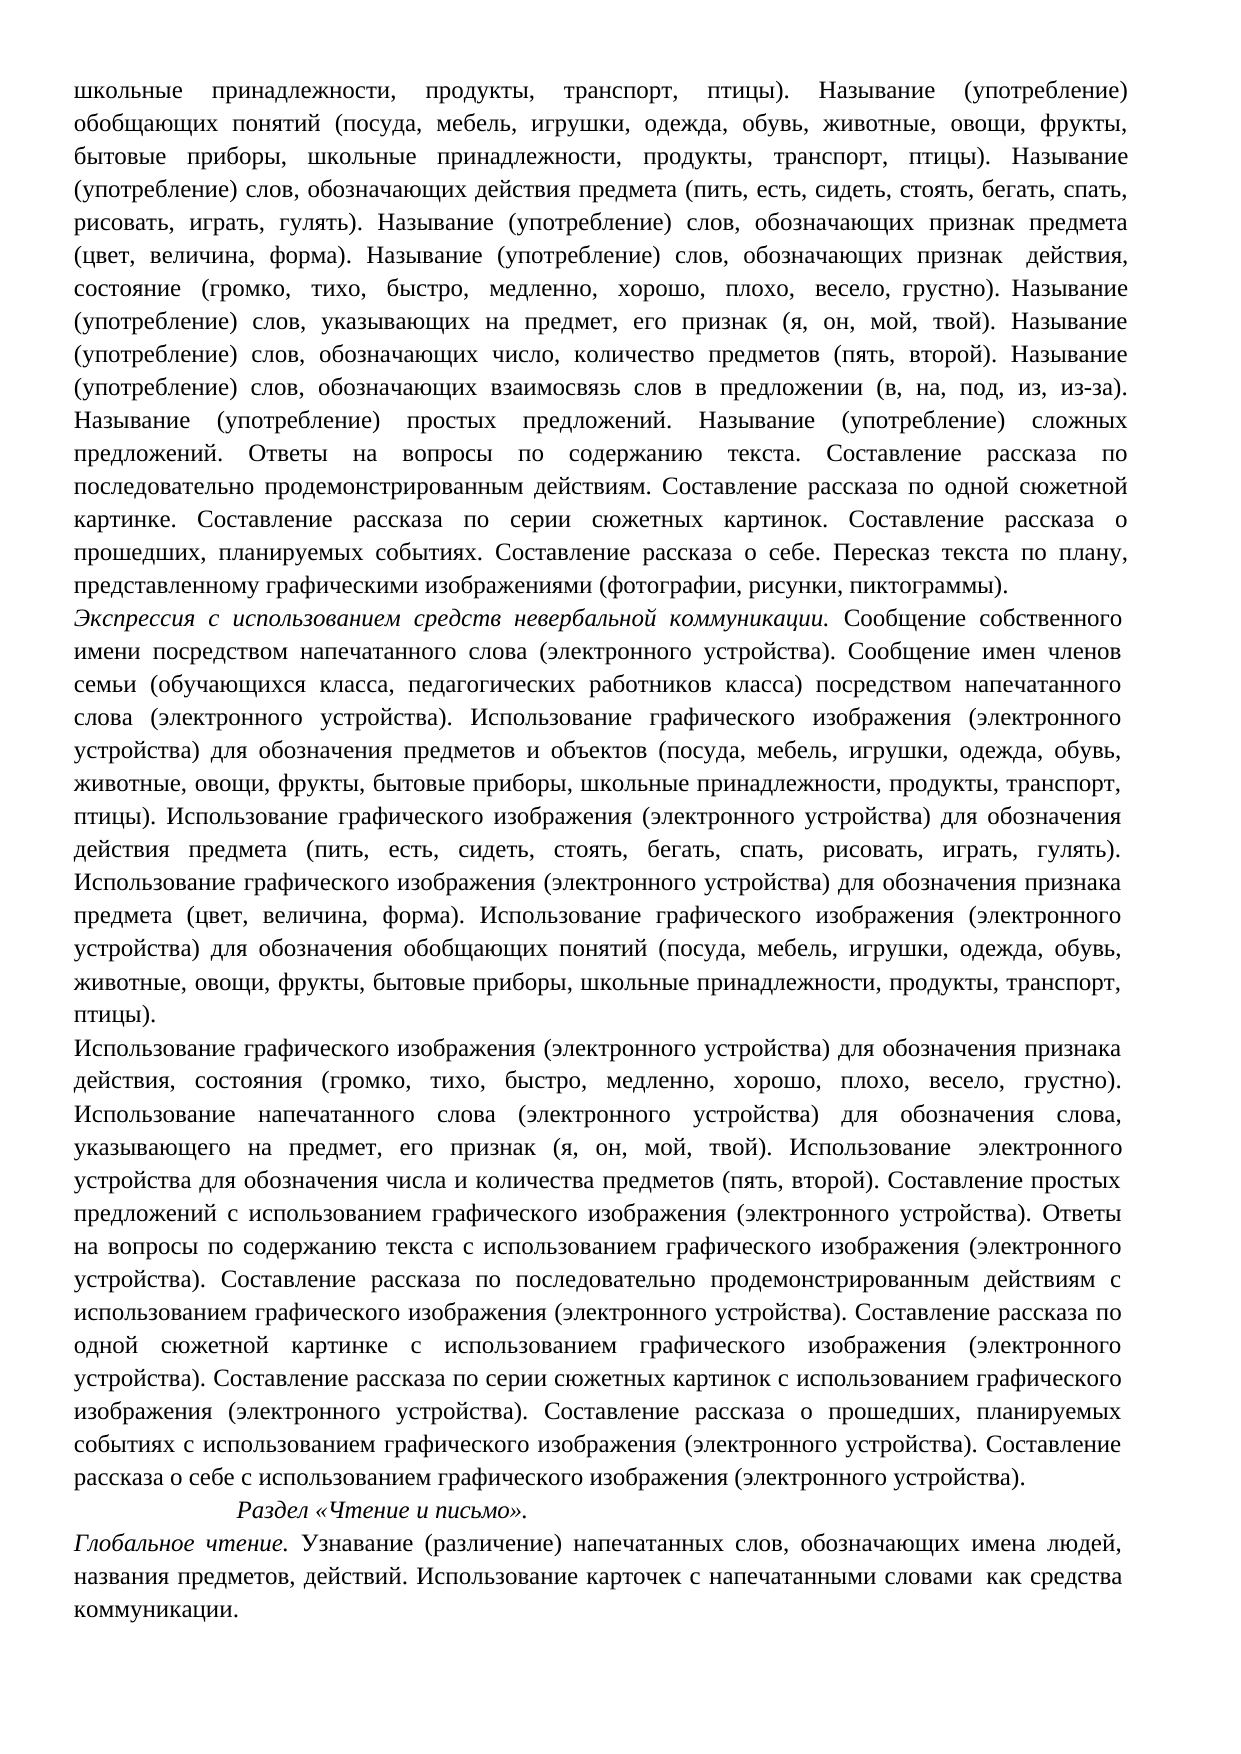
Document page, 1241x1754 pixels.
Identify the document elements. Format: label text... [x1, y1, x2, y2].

text Раздел «Чтение и письмо». [177, 1495, 1152, 1524]
text школьные принадлежности, продукты, транспорт, птицы). Называние (употребление) обобщающих понятий (посуда, мебель, игрушки, одежда, обувь, животные, овощи, фрукты, бытовые приборы, школьные принадлежности, продукты, транспорт, птицы). Называние (употребление) слов, обозначающих действия предмета (пить, есть, сидеть, стоять, бегать, спать, рисовать, играть, гулять). Называние (употребление) слов, обозначающих признак предмета (цвет, величина, форма). Называние (употребление) слов, обозначающих признак действия, состояние (громко, тихо, быстро, медленно, хорошо, плохо, весело, грустно). Называние (употребление) слов, указывающих на предмет, его признак (я, он, мой, твой). Называние (употребление) слов, обозначающих число, количество предметов (пять, второй). Называние (употребление) слов, обозначающих взаимосвязь слов в предложении (в, на, под, из, из-за). Называние (употребление) простых предложений. Называние (употребление) сложных предложений. Ответы на вопросы по содержанию текста. Составление рассказа по последовательно продемонстрированным действиям. Составление рассказа по одной сюжетной картинке. Составление рассказа по серии сюжетных картинок. Составление рассказа о прошедших, планируемых событиях. Составление рассказа о себе. Пересказ текста по плану, представленному графическими изображениями (фотографии, рисунки, пиктограммы). [74, 75, 1128, 599]
text Экспрессия с использованием средств невербальной коммуникации. Сообщение собственного имени посредством напечатанного слова (электронного устройства). Сообщение имен членов семьи (обучающихся класса, педагогических работников класса) посредством напечатанного слова (электронного устройства). Использование графического изображения (электронного устройства) для обозначения предметов и объектов (посуда, мебель, игрушки, одежда, обувь, животные, овощи, фрукты, бытовые приборы, школьные принадлежности, продукты, транспорт, птицы). Использование графического изображения (электронного устройства) для обозначения действия предмета (пить, есть, сидеть, стоять, бегать, спать, рисовать, играть, гулять). Использование графического изображения (электронного устройства) для обозначения признака предмета (цвет, величина, форма). Использование графического изображения (электронного устройства) для обозначения обобщающих понятий (посуда, мебель, игрушки, одежда, обувь, животные, овощи, фрукты, бытовые приборы, школьные принадлежности, продукты, транспорт, птицы). [74, 603, 1122, 1028]
text Глобальное чтение. Узнавание (различение) напечатанных слов, обозначающих имена людей, названия предметов, действий. Использование карточек с напечатанными словами как средства коммуникации. [74, 1528, 1122, 1623]
text Использование графического изображения (электронного устройства) для обозначения признака действия, состояния (громко, тихо, быстро, медленно, хорошо, плохо, весело, грустно). Использование напечатанного слова (электронного устройства) для обозначения слова, указывающего на предмет, его признак (я, он, мой, твой). Использование электронного устройства для обозначения числа и количества предметов (пять, второй). Составление простых предложений с использованием графического изображения (электронного устройства). Ответы на вопросы по содержанию текста с использованием графического изображения (электронного устройства). Составление рассказа по последовательно продемонстрированным действиям с использованием графического изображения (электронного устройства). Составление рассказа по одной сюжетной картинке с использованием графического изображения (электронного устройства). Составление рассказа по серии сюжетных картинок с использованием графического изображения (электронного устройства). Составление рассказа о прошедших, планируемых событиях с использованием графического изображения (электронного устройства). Составление рассказа о себе с использованием графического изображения (электронного устройства). [74, 1033, 1122, 1491]
